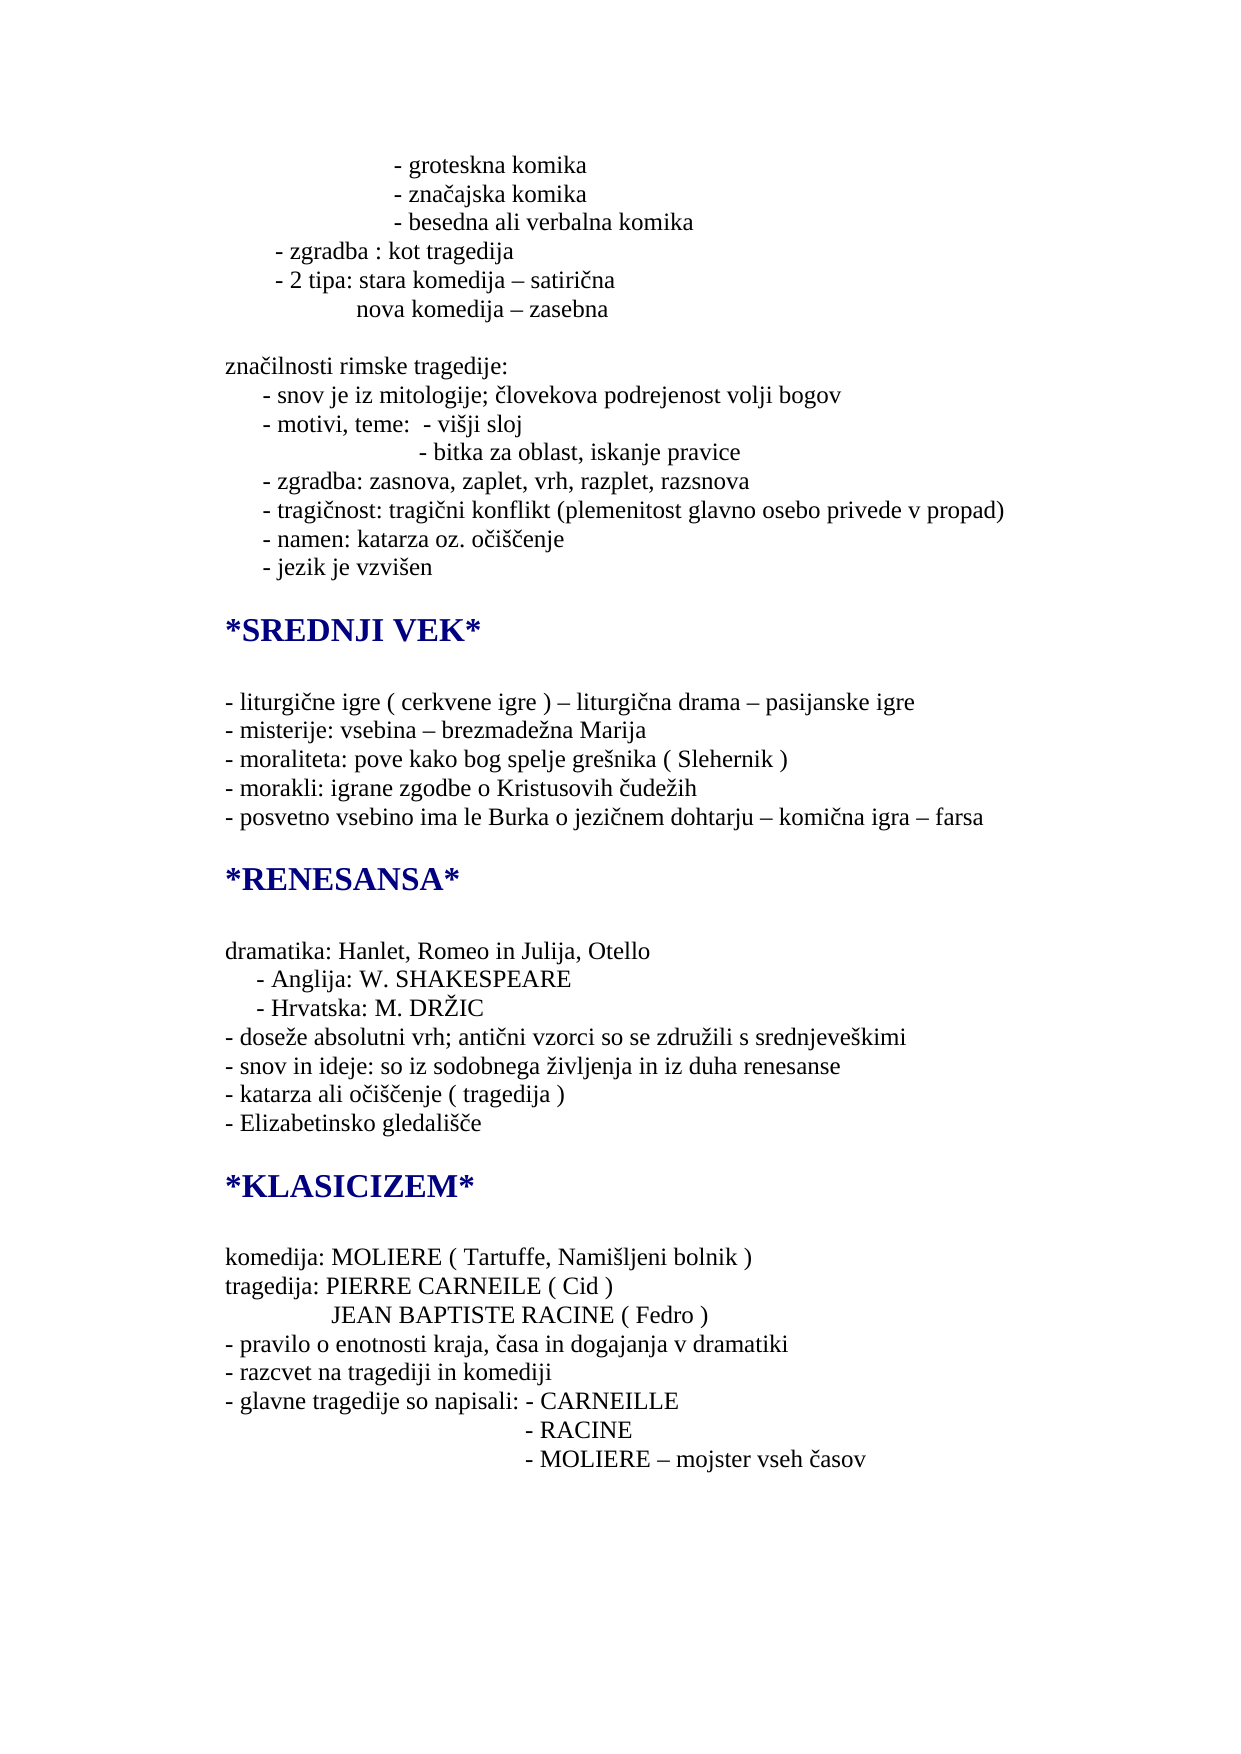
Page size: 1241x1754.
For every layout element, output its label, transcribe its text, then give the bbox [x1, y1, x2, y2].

text komedija: Moliere ( Tartuffe, Namišljeni bolnik ) [225, 1242, 1053, 1271]
text *KLASICIZEM* [225, 1166, 1053, 1204]
text - namen: katarza oz. očiščenje [225, 524, 1053, 552]
text - moraliteta: pove kako bog spelje grešnika ( Slehernik ) [225, 744, 1053, 773]
text - misterije: vsebina – brezmadežna Marija [225, 715, 1053, 744]
text - liturgične igre ( cerkvene igre ) – liturgična drama – pasijanske igre [225, 687, 1053, 715]
text - glavne tragedije so napisali: - Carneille [225, 1386, 1053, 1415]
text Jean Baptiste Racine ( Fedro ) [225, 1300, 1053, 1329]
text tragedija: Pierre Carneile ( Cid ) [225, 1271, 1053, 1300]
text - Hrvatska: M. Držic [225, 993, 1053, 1022]
text - Anglija: W. Shakespeare [225, 964, 1053, 993]
text *SREDNJI VEK* [225, 610, 1053, 648]
text - doseže absolutni vrh; antični vzorci so se združili s srednjeveškimi [225, 1022, 1053, 1051]
text dramatika: Hanlet, Romeo in Julija, Otello [225, 936, 1053, 964]
text - motivi, teme: - višji sloj [225, 409, 1053, 437]
text - značajska komika [206, 179, 1053, 207]
text - zgradba : kot tragedija [206, 236, 1053, 265]
text - 2 tipa: stara komedija – satirična [206, 265, 1053, 294]
text - besedna ali verbalna komika [206, 207, 1053, 236]
text - pravilo o enotnosti kraja, časa in dogajanja v dramatiki [225, 1329, 1053, 1357]
text *RENESANSA* [225, 859, 1053, 897]
text - razcvet na tragediji in komediji [225, 1357, 1053, 1386]
text - katarza ali očiščenje ( tragedija ) [225, 1079, 1053, 1108]
text - Racine [225, 1415, 1053, 1444]
text nova komedija – zasebna [206, 294, 1053, 322]
text - groteskna komika [206, 150, 1053, 179]
text značilnosti rimske tragedije: [225, 351, 1053, 380]
text - snov je iz mitologije; človekova podrejenost volji bogov [225, 380, 1053, 409]
text - morakli: igrane zgodbe o Kristusovih čudežih [225, 773, 1053, 802]
text - tragičnost: tragični konflikt (plemenitost glavno osebo privede v propad) [225, 495, 1053, 524]
text - zgradba: zasnova, zaplet, vrh, razplet, razsnova [225, 466, 1053, 495]
text - snov in ideje: so iz sodobnega življenja in iz duha renesanse [225, 1051, 1053, 1079]
text - posvetno vsebino ima le Burka o jezičnem dohtarju – komična igra – farsa [225, 802, 1053, 830]
text - jezik je vzvišen [225, 552, 1053, 581]
text - bitka za oblast, iskanje pravice [225, 437, 1053, 466]
text - Elizabetinsko gledališče [225, 1108, 1053, 1137]
text - Moliere – mojster vseh časov [225, 1444, 1053, 1472]
